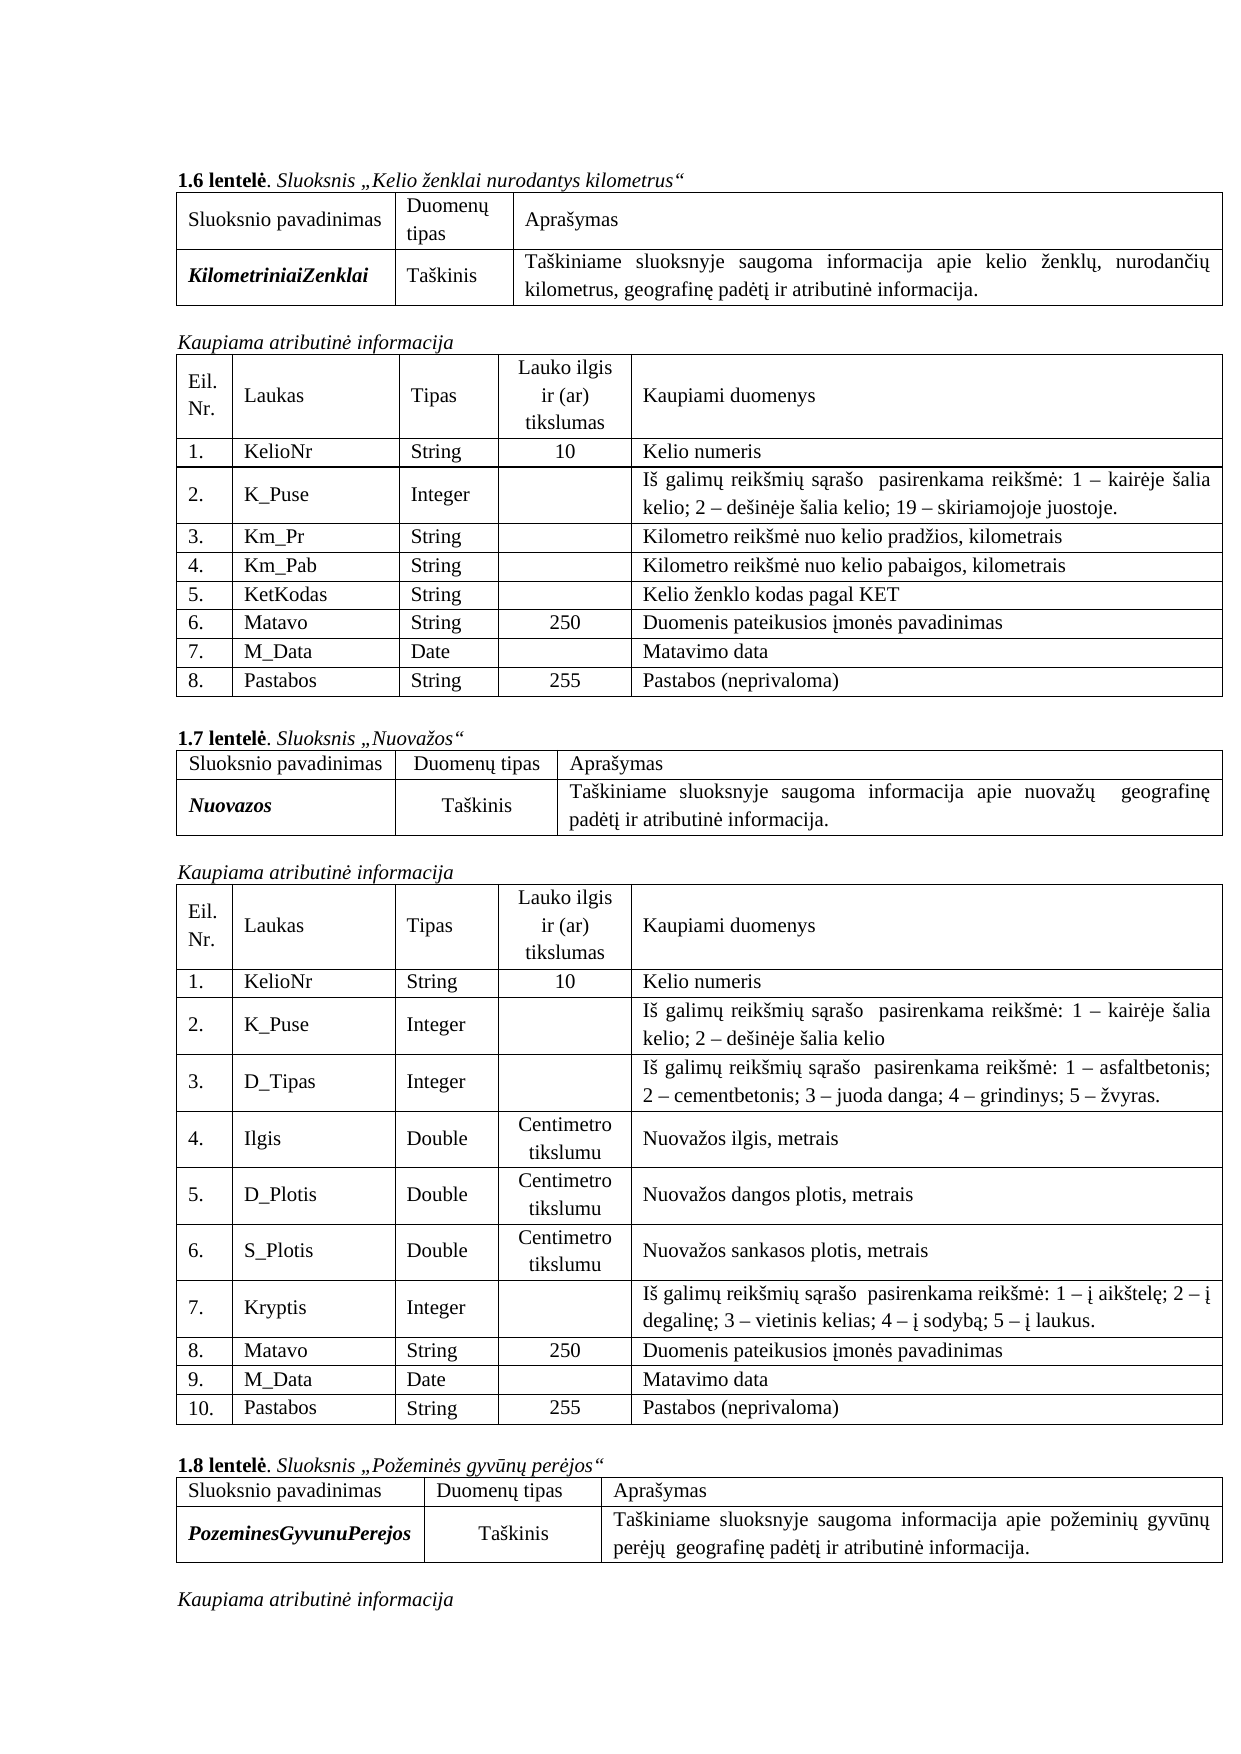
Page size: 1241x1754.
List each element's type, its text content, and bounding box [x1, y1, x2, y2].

table_cell 255 [499, 1395, 631, 1423]
table_cell Km_Pr [233, 524, 399, 552]
table_cell [499, 553, 631, 581]
table_cell M_Data [233, 1366, 395, 1394]
table_cell [499, 998, 631, 1054]
text 1.7 lentelė. Sluoksnis „Nuovažos“ [177, 726, 1181, 750]
table_cell Nuovazos [177, 780, 395, 835]
table_cell 3. [177, 1055, 232, 1111]
table_cell Integer [400, 468, 498, 523]
table_cell Pastabos (neprivaloma) [632, 668, 1222, 696]
table_cell 10 [499, 970, 631, 997]
table_cell Integer [396, 1281, 498, 1337]
table_cell String [400, 524, 498, 552]
table_cell K_Puse [233, 998, 395, 1054]
table_cell PozeminesGyvunuPerejos [177, 1507, 424, 1562]
table_cell 8. [177, 668, 232, 696]
table_header Lauko ilgis ir (ar) tikslumas [499, 355, 631, 438]
table_header Eil. Nr. [177, 355, 232, 438]
table_cell String [396, 970, 498, 997]
table_header Sluoksnio pavadinimas [177, 193, 395, 248]
table_cell Iš galimų reikšmių sąrašo pasirenkama reikšmė: 1 – kairėje šalia kelio; 2 – dešinėje šalia kelio; 19 – skiriamojoje juostoje. [632, 468, 1222, 523]
table_cell 6. [177, 610, 232, 638]
table_cell String [400, 668, 498, 696]
table_cell Double [396, 1112, 498, 1167]
table_cell Pastabos (neprivaloma) [632, 1395, 1222, 1423]
table_cell Taškinis [396, 780, 557, 835]
table_cell 3. [177, 524, 232, 552]
table_cell Taškinis [396, 250, 513, 305]
table_cell Taškinis [425, 1507, 601, 1562]
table_cell KetKodas [233, 582, 399, 609]
table_cell Iš galimų reikšmių sąrašo pasirenkama reikšmė: 1 – kairėje šalia kelio; 2 – dešinėje šalia kelio [632, 998, 1222, 1054]
table_cell Pastabos [233, 668, 399, 696]
table_header Sluoksnio pavadinimas [177, 751, 395, 778]
table_cell Kelio numeris [632, 970, 1222, 997]
table_cell Ilgis [233, 1112, 395, 1167]
table_cell Double [396, 1225, 498, 1280]
table_header Laukas [233, 355, 399, 438]
table_cell D_Tipas [233, 1055, 395, 1111]
table_cell Pastabos [233, 1395, 395, 1423]
table_header Tipas [400, 355, 498, 438]
table_cell Matavimo data [632, 639, 1222, 667]
table_cell 7. [177, 639, 232, 667]
table_cell String [400, 553, 498, 581]
table_cell Duomenis pateikusios įmonės pavadinimas [632, 1338, 1222, 1365]
table_cell Matavo [233, 610, 399, 638]
table_cell Kilometro reikšmė nuo kelio pradžios, kilometrais [632, 524, 1222, 552]
table_cell [499, 639, 631, 667]
table_cell [499, 1055, 631, 1111]
table_cell [499, 468, 631, 523]
table_cell 10 [499, 439, 631, 466]
table_cell 5. [177, 1168, 232, 1223]
table_cell Centimetro tikslumu [499, 1168, 631, 1223]
table_header Lauko ilgis ir (ar) tikslumas [499, 885, 631, 968]
table_header Duomenų tipas [425, 1478, 601, 1506]
table_cell [499, 1366, 631, 1394]
table_cell String [396, 1338, 498, 1365]
table_cell [499, 582, 631, 609]
table_cell 255 [499, 668, 631, 696]
table_header Laukas [233, 885, 395, 968]
table_cell 4. [177, 553, 232, 581]
table_header Aprašymas [558, 751, 1222, 778]
table_cell KelioNr [233, 970, 395, 997]
table_cell 8. [177, 1338, 232, 1365]
table_cell KilometriniaiZenklai [177, 250, 395, 305]
table_cell 7. [177, 1281, 232, 1337]
table_cell 2. [177, 998, 232, 1054]
table_cell Date [400, 639, 498, 667]
table_cell Matavimo data [632, 1366, 1222, 1394]
text 1.8 lentelė. Sluoksnis „Požeminės gyvūnų perėjos“ [177, 1453, 1181, 1477]
table_cell [499, 1281, 631, 1337]
table_cell Centimetro tikslumu [499, 1112, 631, 1167]
table_header Tipas [396, 885, 498, 968]
table_cell K_Puse [233, 468, 399, 523]
table_cell Integer [396, 1055, 498, 1111]
table_cell Kilometro reikšmė nuo kelio pabaigos, kilometrais [632, 553, 1222, 581]
table_header Eil. Nr. [177, 885, 232, 968]
table_cell Taškiniame sluoksnyje saugoma informacija apie nuovažų geografinę padėtį ir atributinė informacija. [558, 780, 1222, 835]
table_cell KelioNr [233, 439, 399, 466]
text Kaupiama atributinė informacija [177, 860, 1181, 884]
table_cell Nuovažos dangos plotis, metrais [632, 1168, 1222, 1223]
table_cell 5. [177, 582, 232, 609]
table_cell Kryptis [233, 1281, 395, 1337]
table_header Duomenų tipas [396, 193, 513, 248]
table_cell Km_Pab [233, 553, 399, 581]
table_cell 9. [177, 1366, 232, 1394]
text Kaupiama atributinė informacija [177, 1587, 1181, 1611]
table_cell 1. [177, 970, 232, 997]
table_cell Date [396, 1366, 498, 1394]
text 1.6 lentelė. Sluoksnis „Kelio ženklai nurodantys kilometrus“ [177, 168, 1181, 192]
table_cell String [400, 439, 498, 466]
table_cell Matavo [233, 1338, 395, 1365]
table_cell Integer [396, 998, 498, 1054]
table_cell S_Plotis [233, 1225, 395, 1280]
table_header Sluoksnio pavadinimas [177, 1478, 424, 1506]
table_cell 250 [499, 610, 631, 638]
table_cell 4. [177, 1112, 232, 1167]
table_header Kaupiami duomenys [632, 885, 1222, 968]
text Kaupiama atributinė informacija [177, 330, 1181, 354]
table_cell 6. [177, 1225, 232, 1280]
table_cell 250 [499, 1338, 631, 1365]
table_cell 1. [177, 439, 232, 466]
table_cell Iš galimų reikšmių sąrašo pasirenkama reikšmė: 1 – į aikštelę; 2 – į degalinę; 3 – vietinis kelias; 4 – į sodybą; 5 – į laukus. [632, 1281, 1222, 1337]
table_cell D_Plotis [233, 1168, 395, 1223]
table_cell Iš galimų reikšmių sąrašo pasirenkama reikšmė: 1 – asfaltbetonis; 2 – cementbetonis; 3 – juoda danga; 4 – grindinys; 5 – žvyras. [632, 1055, 1222, 1111]
table_cell M_Data [233, 639, 399, 667]
table_cell [499, 524, 631, 552]
table_header Aprašymas [602, 1478, 1222, 1506]
table_cell Kelio ženklo kodas pagal KET [632, 582, 1222, 609]
table_cell Nuovažos ilgis, metrais [632, 1112, 1222, 1167]
table_cell Nuovažos sankasos plotis, metrais [632, 1225, 1222, 1280]
table_header Duomenų tipas [396, 751, 557, 778]
table_cell String [400, 582, 498, 609]
table_cell String [400, 610, 498, 638]
table_cell Duomenis pateikusios įmonės pavadinimas [632, 610, 1222, 638]
table_header Kaupiami duomenys [632, 355, 1222, 438]
table_cell 2. [177, 468, 232, 523]
table_cell Taškiniame sluoksnyje saugoma informacija apie kelio ženklų, nurodančių kilometrus, geografinę padėtį ir atributinė informacija. [514, 250, 1222, 305]
table_cell 10. [177, 1395, 232, 1423]
table_cell Taškiniame sluoksnyje saugoma informacija apie požeminių gyvūnų perėjų geografinę padėtį ir atributinė informacija. [602, 1507, 1222, 1562]
table_cell Double [396, 1168, 498, 1223]
table_cell String [396, 1395, 498, 1423]
table_cell Kelio numeris [632, 439, 1222, 466]
table_header Aprašymas [514, 193, 1222, 248]
table_cell Centimetro tikslumu [499, 1225, 631, 1280]
